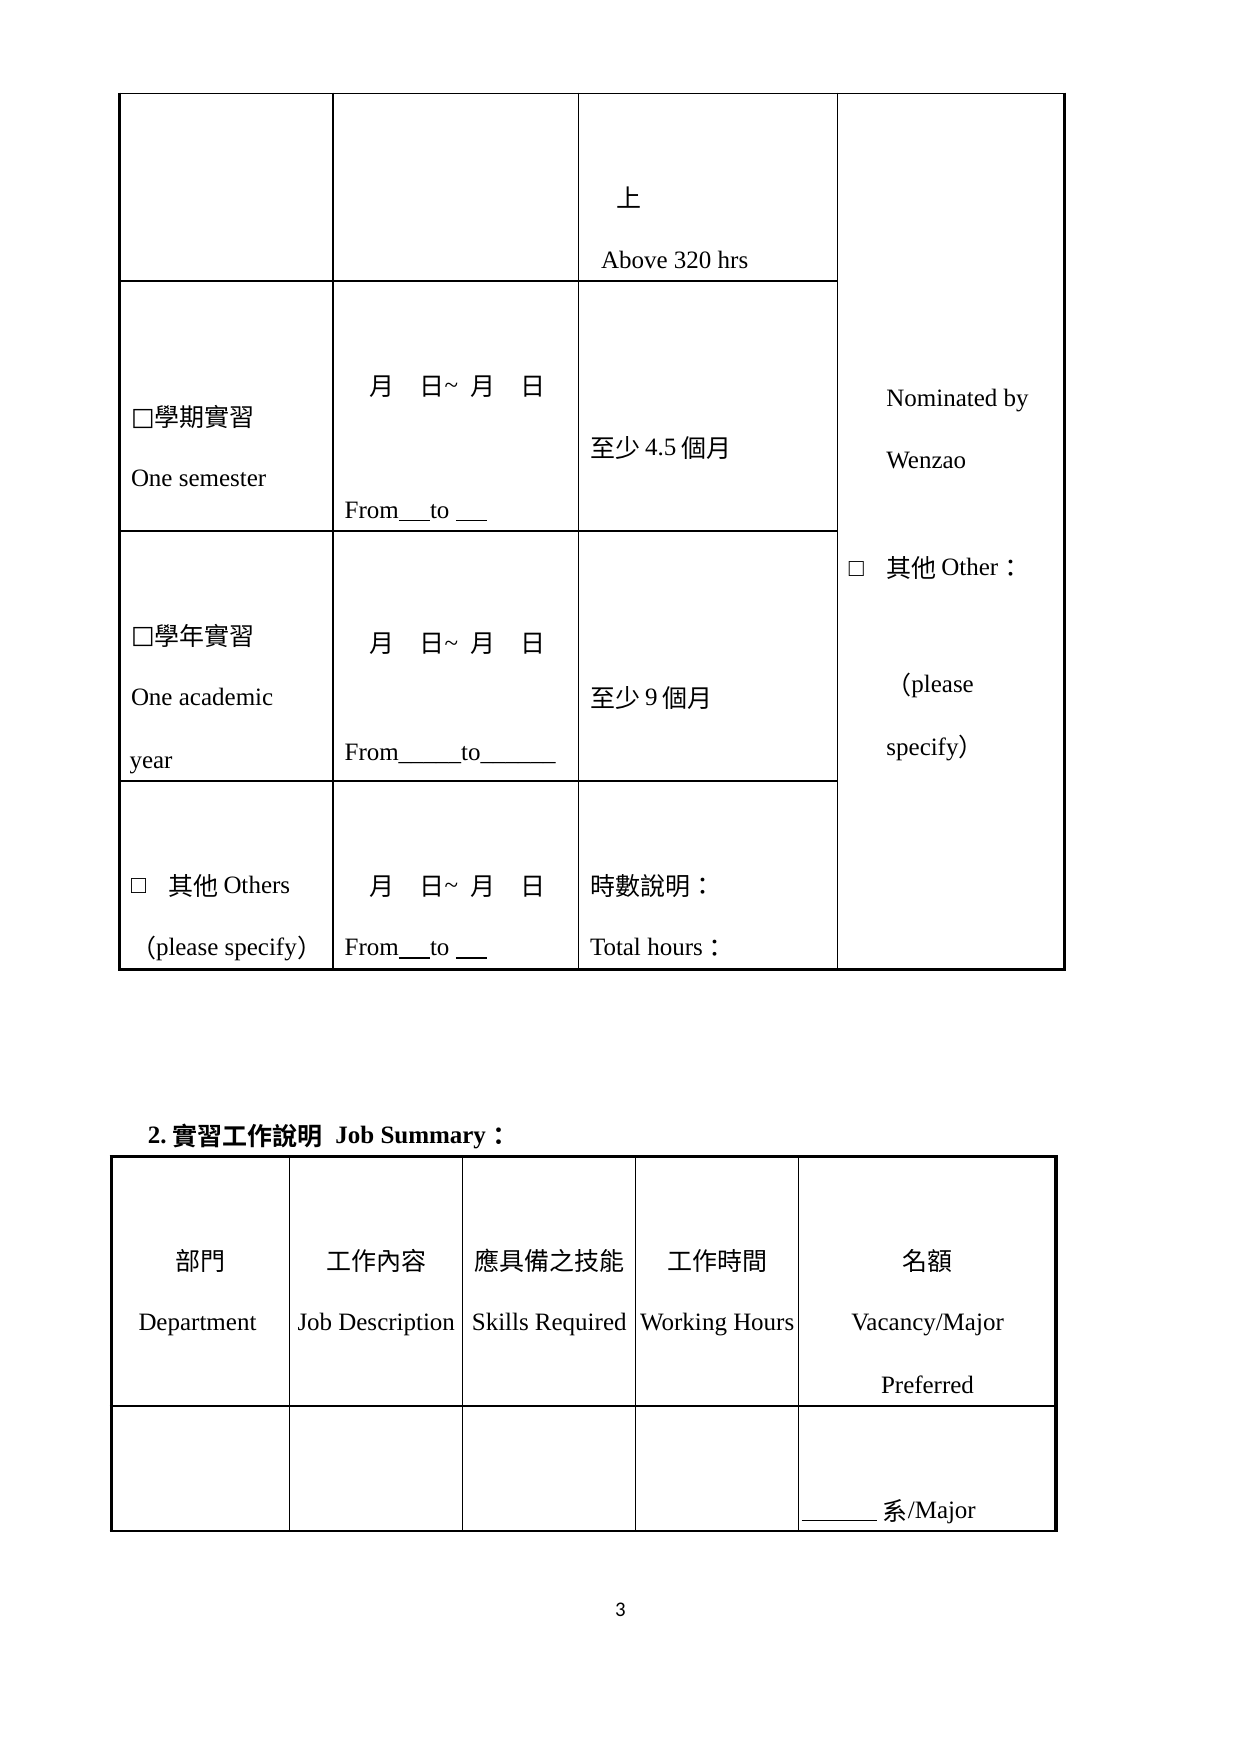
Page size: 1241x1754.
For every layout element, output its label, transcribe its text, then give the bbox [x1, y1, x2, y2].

table_cell 至少4.5個月 [579, 282, 837, 530]
table_header 工作時間 Working Hours [636, 1158, 798, 1405]
table_cell 月 日~ 月 日 From to [334, 782, 578, 967]
table_header 部門 Department [113, 1158, 289, 1405]
table_cell [113, 1407, 289, 1530]
table_cell 系/Major [799, 1407, 1054, 1530]
table_header 名額 Vacancy/Major Preferred [799, 1158, 1054, 1405]
table_cell □學年實習 One academic year [121, 532, 332, 780]
table_cell [334, 94, 578, 280]
table_header 應具備之技能 Skills Required [463, 1158, 635, 1405]
table_cell 時數說明： Total hours： [579, 782, 837, 967]
table_cell 學生至公司面談 On-site Interview 由本校分發 Nominated by Wenzao 其他Other： （please specify） [838, 94, 1063, 967]
table_cell 至少9個月 [579, 532, 837, 780]
table_cell [121, 94, 332, 280]
table_cell [463, 1407, 635, 1530]
table_cell 上 Above 320 hrs [579, 94, 837, 280]
table_cell □學期實習 One semester [121, 282, 332, 530]
table_cell 月 日~ 月 日 From to [334, 282, 578, 530]
table_cell 月 日~ 月 日 From_____to______ [334, 532, 578, 780]
list 實習工作說明 Job Summary： [148, 1092, 1092, 1155]
table_cell [636, 1407, 798, 1530]
table_cell 其他Others （please specify） [121, 782, 332, 967]
table_cell [290, 1407, 462, 1530]
table_header 工作內容 Job Description [290, 1158, 462, 1405]
